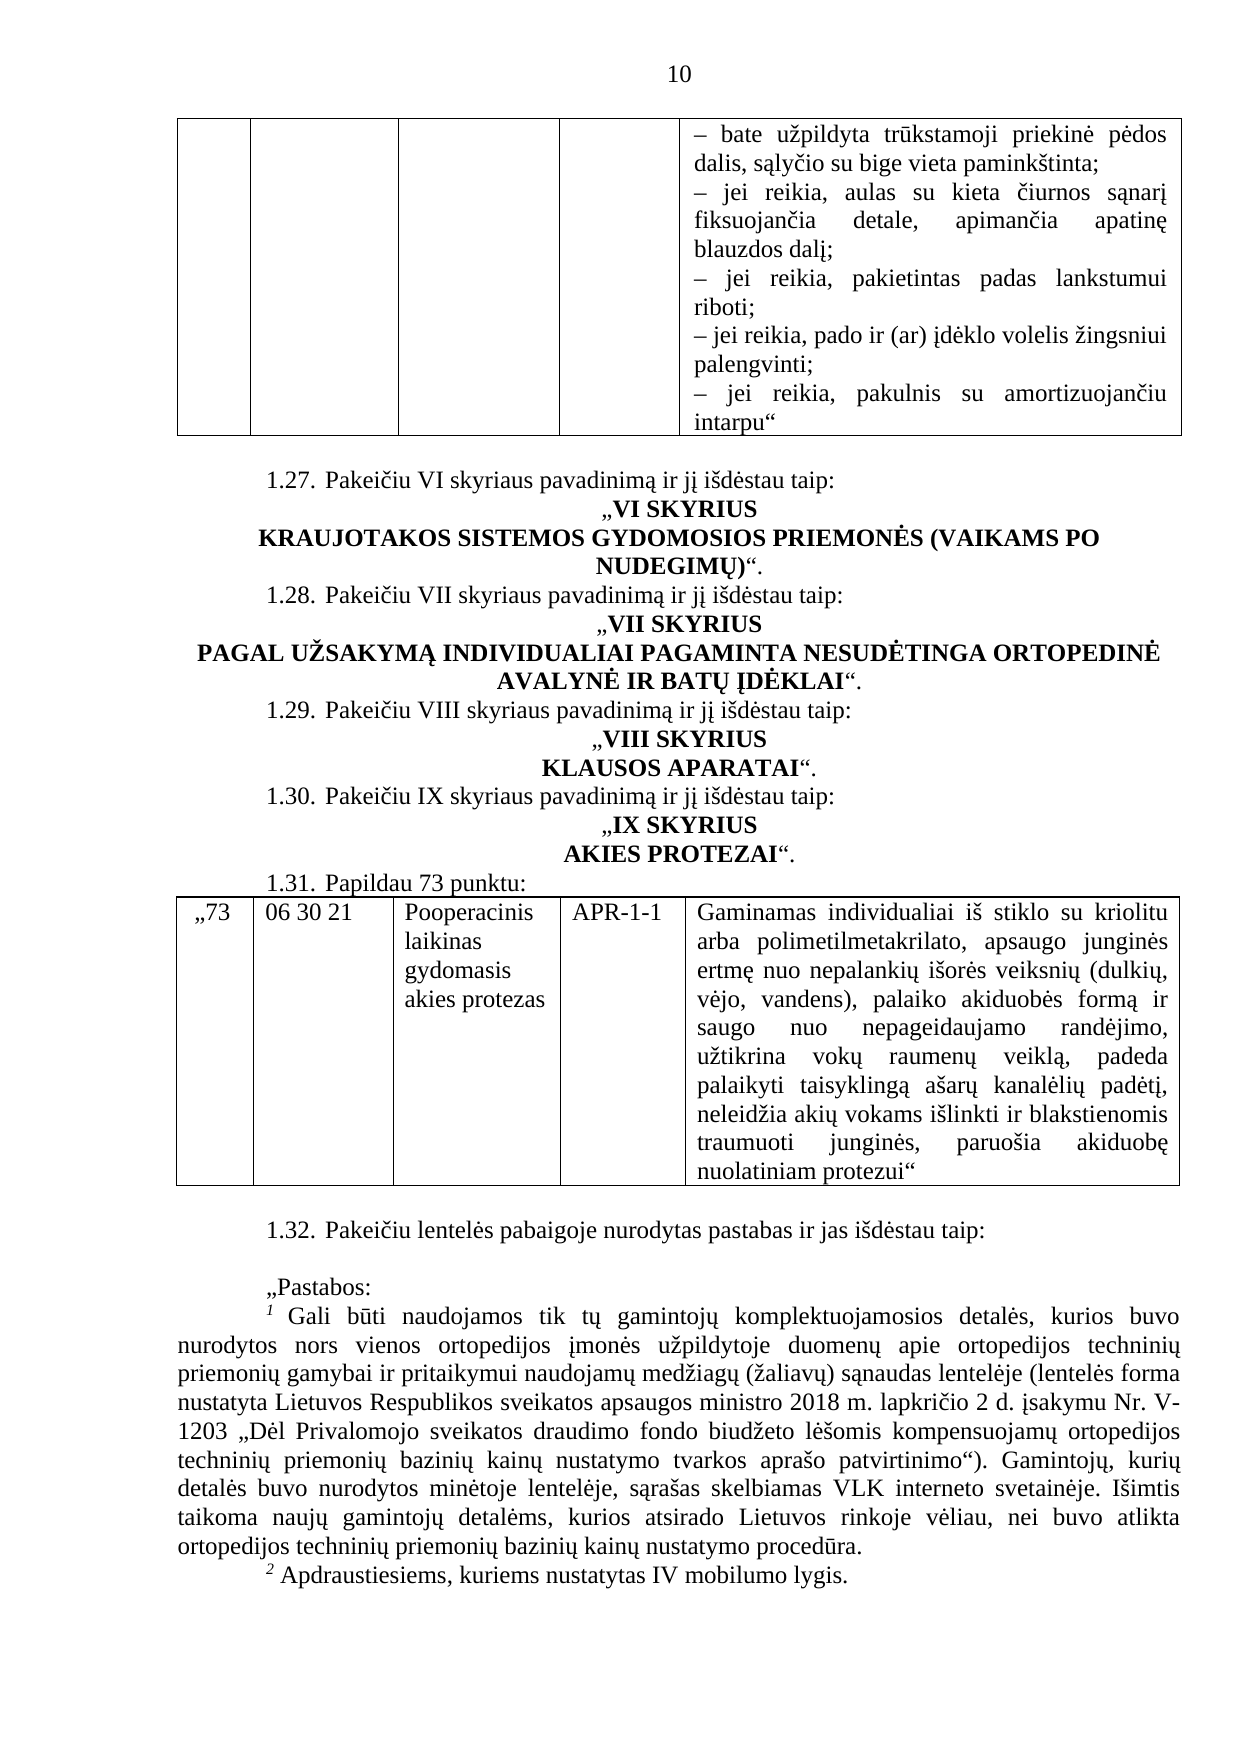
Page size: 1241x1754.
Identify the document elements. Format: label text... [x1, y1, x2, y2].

text 1.32. Pakeičiu lentelės pabaigoje nurodytas pastabas ir jas išdėstau taip: [177, 1215, 1181, 1243]
text KLAUSOS APARATAI“. [177, 753, 1181, 781]
text PAGAL UŽSAKYMĄ INDIVIDUALIAI PAGAMINTA NESUDĖTINGA ORTOPEDINĖ AVALYNĖ IR BATŲ ĮDĖKLAI“. [177, 638, 1181, 695]
text „IX SKYRIUS [177, 810, 1181, 839]
table_header „73 [177, 898, 253, 1185]
text 1.30. Pakeičiu IX skyriaus pavadinimą ir jį išdėstau taip: [177, 781, 1181, 810]
text „VI SKYRIUS [177, 494, 1181, 523]
text „VIII SKYRIUS [177, 724, 1181, 753]
text „VII SKYRIUS [177, 609, 1181, 638]
text 1.31. Papildau 73 punktu: [177, 868, 1181, 896]
table_header – bate užpildyta trūkstamoji priekinė pėdos dalis, sąlyčio su bige vieta paminkštinta; – jei reikia, aulas su kieta čiurnos sąnarį fiksuojančia detale, apimančia apatinę blauzdos dalį; – jei reikia, pakietintas padas lankstumui riboti; – jei reikia, pado ir (ar) įdėklo volelis žingsniui palengvinti; – jei reikia, pakulnis su amortizuojančiu intarpu“ [680, 119, 1181, 435]
text „Pastabos: [177, 1272, 1181, 1301]
text 2 Apdraustiesiems, kuriems nustatytas IV mobilumo lygis. [177, 1560, 1181, 1588]
text 1.28. Pakeičiu VII skyriaus pavadinimą ir jį išdėstau taip: [177, 580, 1181, 609]
table_header [560, 119, 679, 435]
table_header Pooperacinis laikinas gydomasis akies protezas [394, 898, 560, 1185]
table_header Gaminamas individualiai iš stiklo su kriolitu arba polimetilmetakrilato, apsaugo junginės ertmę nuo nepalankių išorės veiksnių (dulkių, vėjo, vandens), palaiko akiduobės formą ir saugo nuo nepageidaujamo randėjimo, užtikrina vokų raumenų veiklą, padeda palaikyti taisyklingą ašarų kanalėlių padėtį, neleidžia akių vokams išlinkti ir blakstienomis traumuoti junginės, paruošia akiduobę nuolatiniam protezui“ [686, 898, 1179, 1185]
table_header APR-1-1 [561, 898, 685, 1185]
table_header [178, 119, 250, 435]
text AKIES PROTEZAI“. [177, 839, 1181, 868]
text 1.29. Pakeičiu VIII skyriaus pavadinimą ir jį išdėstau taip: [177, 695, 1181, 724]
table_header 06 30 21 [254, 898, 393, 1185]
text KRAUJOTAKOS SISTEMOS GYDOMOSIOS PRIEMONĖS (VAIKAMS PO NUDEGIMŲ)“. [177, 523, 1181, 580]
table_header [399, 119, 559, 435]
text 1 Gali būti naudojamos tik tų gamintojų komplektuojamosios detalės, kurios buvo nurodytos nors vienos ortopedijos įmonės užpildytoje duomenų apie ortopedijos techninių priemonių gamybai ir pritaikymui naudojamų medžiagų (žaliavų) sąnaudas lentelėje (lentelės forma nustatyta Lietuvos Respublikos sveikatos apsaugos ministro 2018 m. lapkričio 2 d. įsakymu Nr. V-1203 „Dėl Privalomojo sveikatos draudimo fondo biudžeto lėšomis kompensuojamų ortopedijos techninių priemonių bazinių kainų nustatymo tvarkos aprašo patvirtinimo“). Gamintojų, kurių detalės buvo nurodytos minėtoje lentelėje, sąrašas skelbiamas VLK interneto svetainėje. Išimtis taikoma naujų gamintojų detalėms, kurios atsirado Lietuvos rinkoje vėliau, nei buvo atlikta ortopedijos techninių priemonių bazinių kainų nustatymo procedūra. [177, 1301, 1181, 1560]
table_header [251, 119, 398, 435]
text 1.27. Pakeičiu VI skyriaus pavadinimą ir jį išdėstau taip: [177, 465, 1181, 494]
